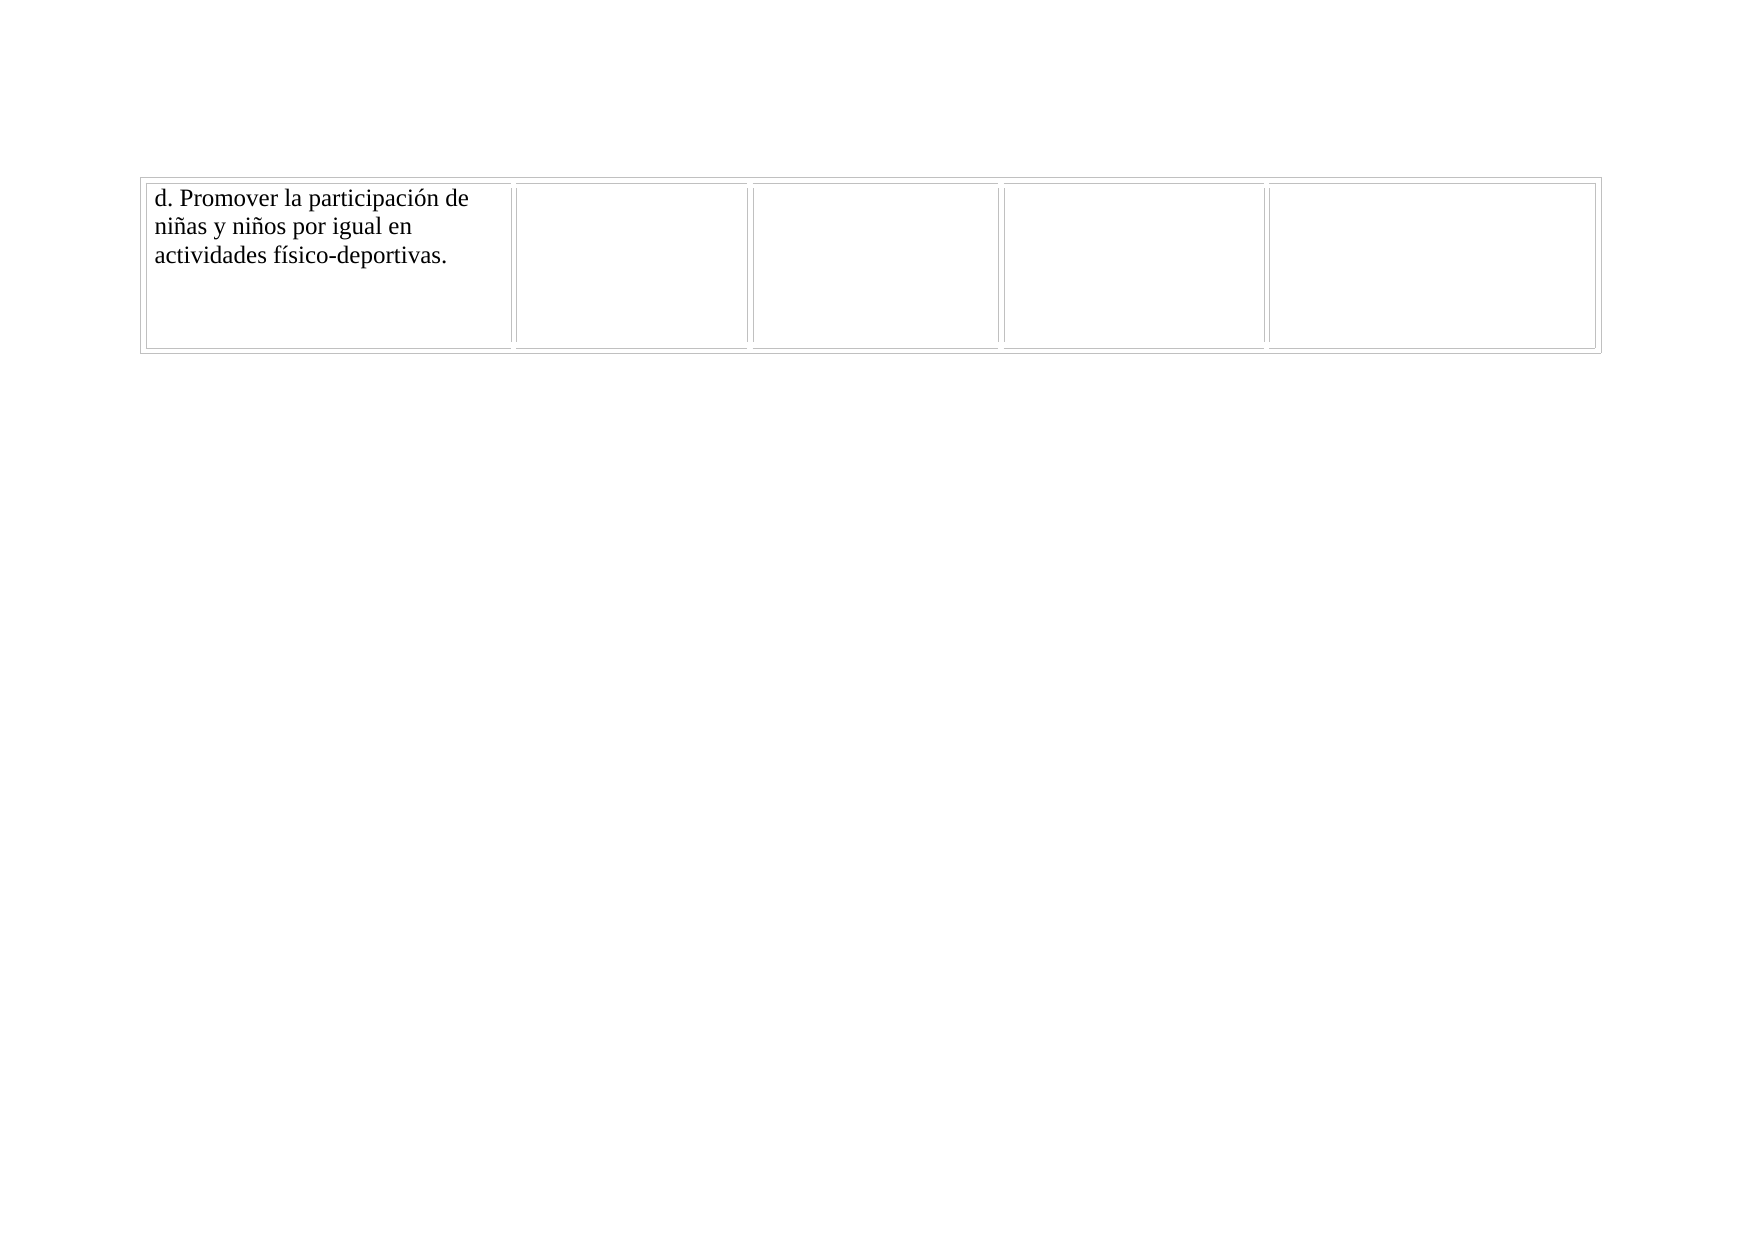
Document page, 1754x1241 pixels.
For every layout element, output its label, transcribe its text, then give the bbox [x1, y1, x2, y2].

table_cell [514, 178, 750, 347]
table_cell [1267, 178, 1598, 347]
table_cell [750, 178, 1001, 347]
table_cell [1001, 178, 1267, 347]
table_cell d. Promover la participación de niñas y niños por igual en actividades físico-deportivas. [143, 178, 514, 347]
